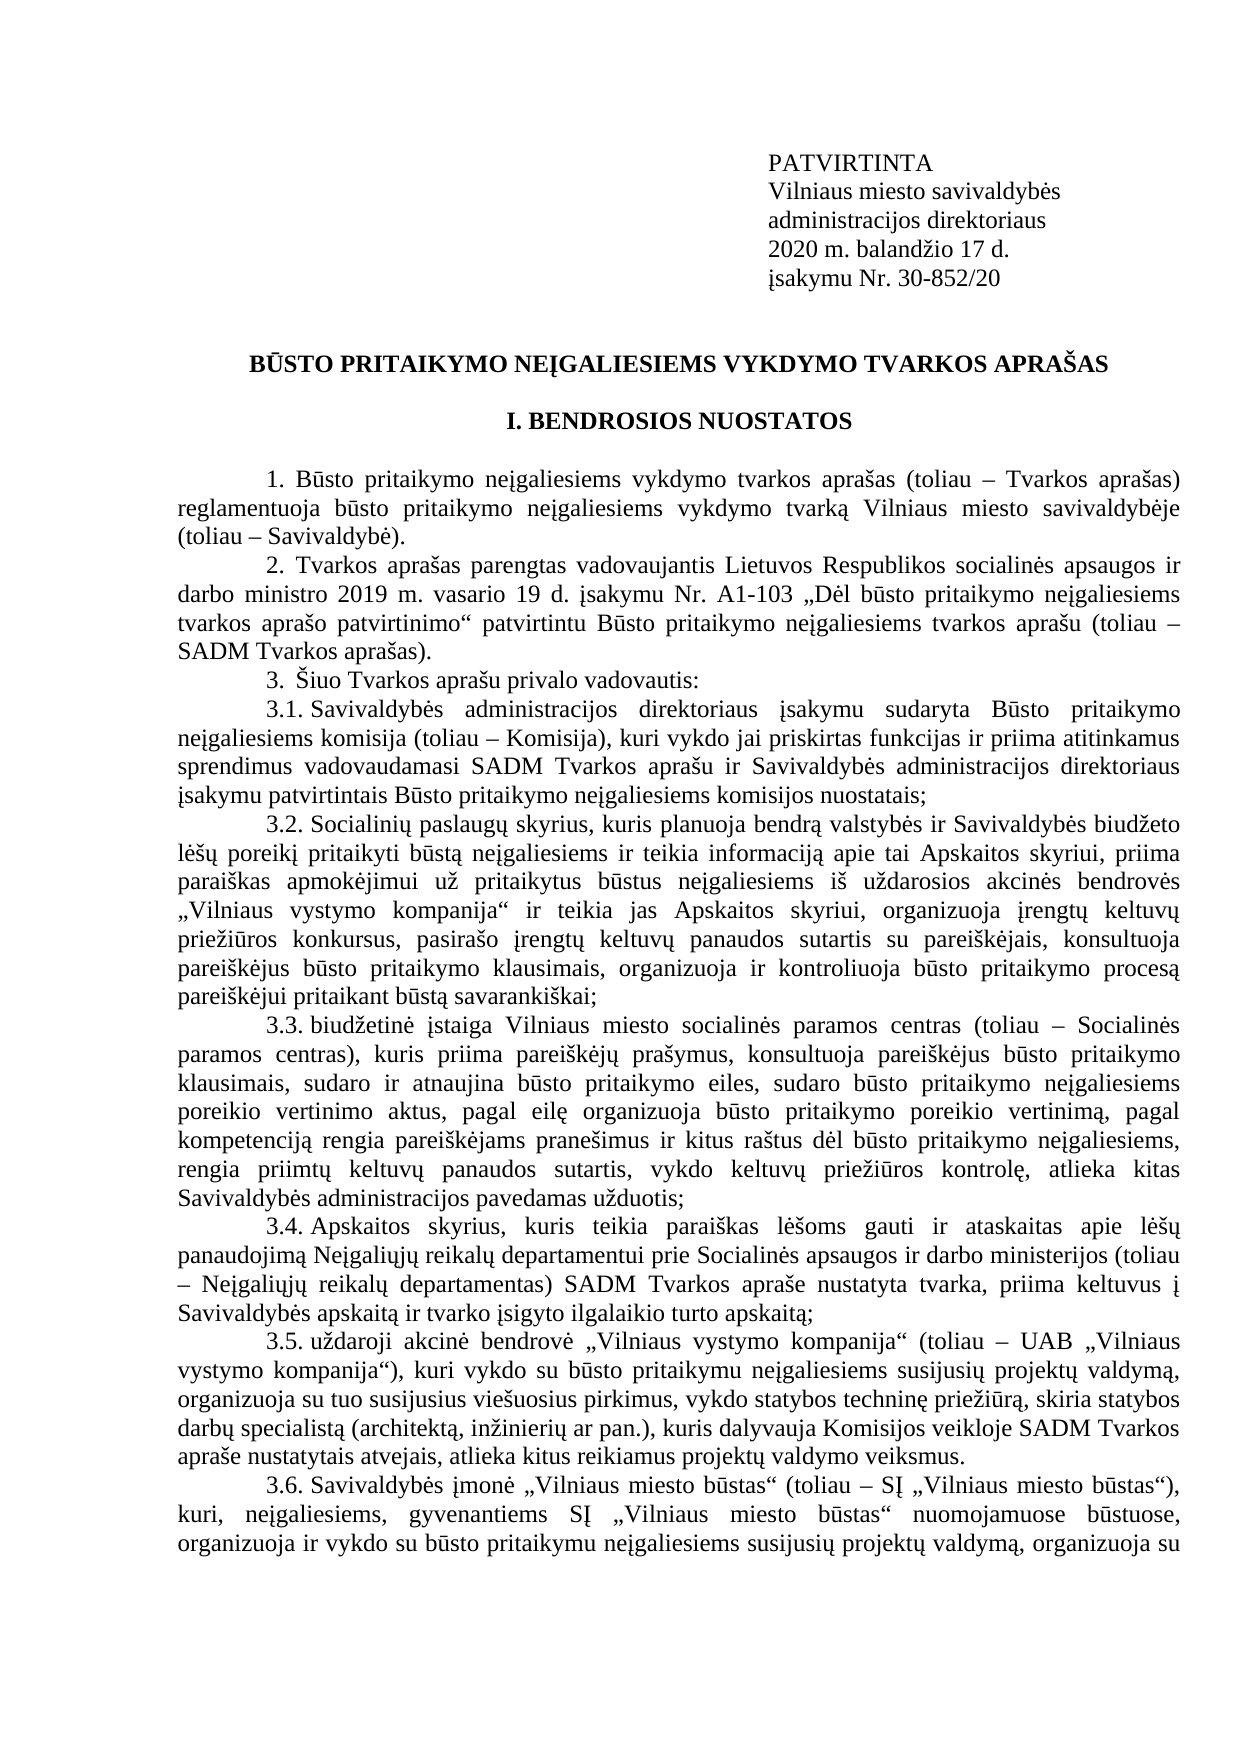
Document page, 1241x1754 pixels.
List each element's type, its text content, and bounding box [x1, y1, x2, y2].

text 3.5. uždaroji akcinė bendrovė „Vilniaus vystymo kompanija“ (toliau – UAB „Vilniaus vystymo kompanija“), kuri vykdo su būsto pritaikymu neįgaliesiems susijusių projektų valdymą, organizuoja su tuo susijusius viešuosius pirkimus, vykdo statybos techninę priežiūrą, skiria statybos darbų specialistą (architektą, inžinierių ar pan.), kuris dalyvauja Komisijos veikloje SADM Tvarkos apraše nustatytais atvejais, atlieka kitus reikiamus projektų valdymo veiksmus. [177, 1326, 1181, 1470]
text 2020 m. balandžio 17 d. [768, 234, 1181, 263]
text įsakymu Nr. 30-852/20 [768, 263, 1181, 291]
text Vilniaus miesto savivaldybės [768, 176, 1181, 205]
text administracijos direktoriaus [768, 205, 1181, 234]
text 3. Šiuo Tvarkos aprašu privalo vadovautis: [177, 665, 1181, 694]
text BŪSTO PRITAIKYMO NEĮGALIESIEMS VYKDYMO TVARKOS APRAŠAS [177, 349, 1181, 378]
text 3.3. biudžetinė įstaiga Vilniaus miesto socialinės paramos centras (toliau – Socialinės paramos centras), kuris priima pareiškėjų prašymus, konsultuoja pareiškėjus būsto pritaikymo klausimais, sudaro ir atnaujina būsto pritaikymo eiles, sudaro būsto pritaikymo neįgaliesiems poreikio vertinimo aktus, pagal eilę organizuoja būsto pritaikymo poreikio vertinimą, pagal kompetenciją rengia pareiškėjams pranešimus ir kitus raštus dėl būsto pritaikymo neįgaliesiems, rengia priimtų keltuvų panaudos sutartis, vykdo keltuvų priežiūros kontrolę, atlieka kitas Savivaldybės administracijos pavedamas užduotis; [177, 1010, 1181, 1211]
text I. BENDROSIOS NUOSTATOS [177, 406, 1181, 435]
text 3.2. Socialinių paslaugų skyrius, kuris planuoja bendrą valstybės ir Savivaldybės biudžeto lėšų poreikį pritaikyti būstą neįgaliesiems ir teikia informaciją apie tai Apskaitos skyriui, priima paraiškas apmokėjimui už pritaikytus būstus neįgaliesiems iš uždarosios akcinės bendrovės „Vilniaus vystymo kompanija“ ir teikia jas Apskaitos skyriui, organizuoja įrengtų keltuvų priežiūros konkursus, pasirašo įrengtų keltuvų panaudos sutartis su pareiškėjais, konsultuoja pareiškėjus būsto pritaikymo klausimais, organizuoja ir kontroliuoja būsto pritaikymo procesą pareiškėjui pritaikant būstą savarankiškai; [177, 809, 1181, 1010]
text 3.4. Apskaitos skyrius, kuris teikia paraiškas lėšoms gauti ir ataskaitas apie lėšų panaudojimą Neįgaliųjų reikalų departamentui prie Socialinės apsaugos ir darbo ministerijos (toliau – Neįgaliųjų reikalų departamentas) SADM Tvarkos apraše nustatyta tvarka, priima keltuvus į Savivaldybės apskaitą ir tvarko įsigyto ilgalaikio turto apskaitą; [177, 1211, 1181, 1326]
text 2. Tvarkos aprašas parengtas vadovaujantis Lietuvos Respublikos socialinės apsaugos ir darbo ministro 2019 m. vasario 19 d. įsakymu Nr. A1-103 „Dėl būsto pritaikymo neįgaliesiems tvarkos aprašo patvirtinimo“ patvirtintu Būsto pritaikymo neįgaliesiems tvarkos aprašu (toliau – SADM Tvarkos aprašas). [177, 550, 1181, 665]
text PATVIRTINTA [768, 148, 1181, 176]
text 3.1. Savivaldybės administracijos direktoriaus įsakymu sudaryta Būsto pritaikymo neįgaliesiems komisija (toliau – Komisija), kuri vykdo jai priskirtas funkcijas ir priima atitinkamus sprendimus vadovaudamasi SADM Tvarkos aprašu ir Savivaldybės administracijos direktoriaus įsakymu patvirtintais Būsto pritaikymo neįgaliesiems komisijos nuostatais; [177, 694, 1181, 809]
text 1. Būsto pritaikymo neįgaliesiems vykdymo tvarkos aprašas (toliau – Tvarkos aprašas) reglamentuoja būsto pritaikymo neįgaliesiems vykdymo tvarką Vilniaus miesto savivaldybėje (toliau – Savivaldybė). [177, 464, 1181, 550]
text 3.6. Savivaldybės įmonė „Vilniaus miesto būstas“ (toliau – SĮ „Vilniaus miesto būstas“), kuri, neįgaliesiems, gyvenantiems SĮ „Vilniaus miesto būstas“ nuomojamuose būstuose, organizuoja ir vykdo su būsto pritaikymu neįgaliesiems susijusių projektų valdymą, organizuoja su [177, 1470, 1181, 1556]
